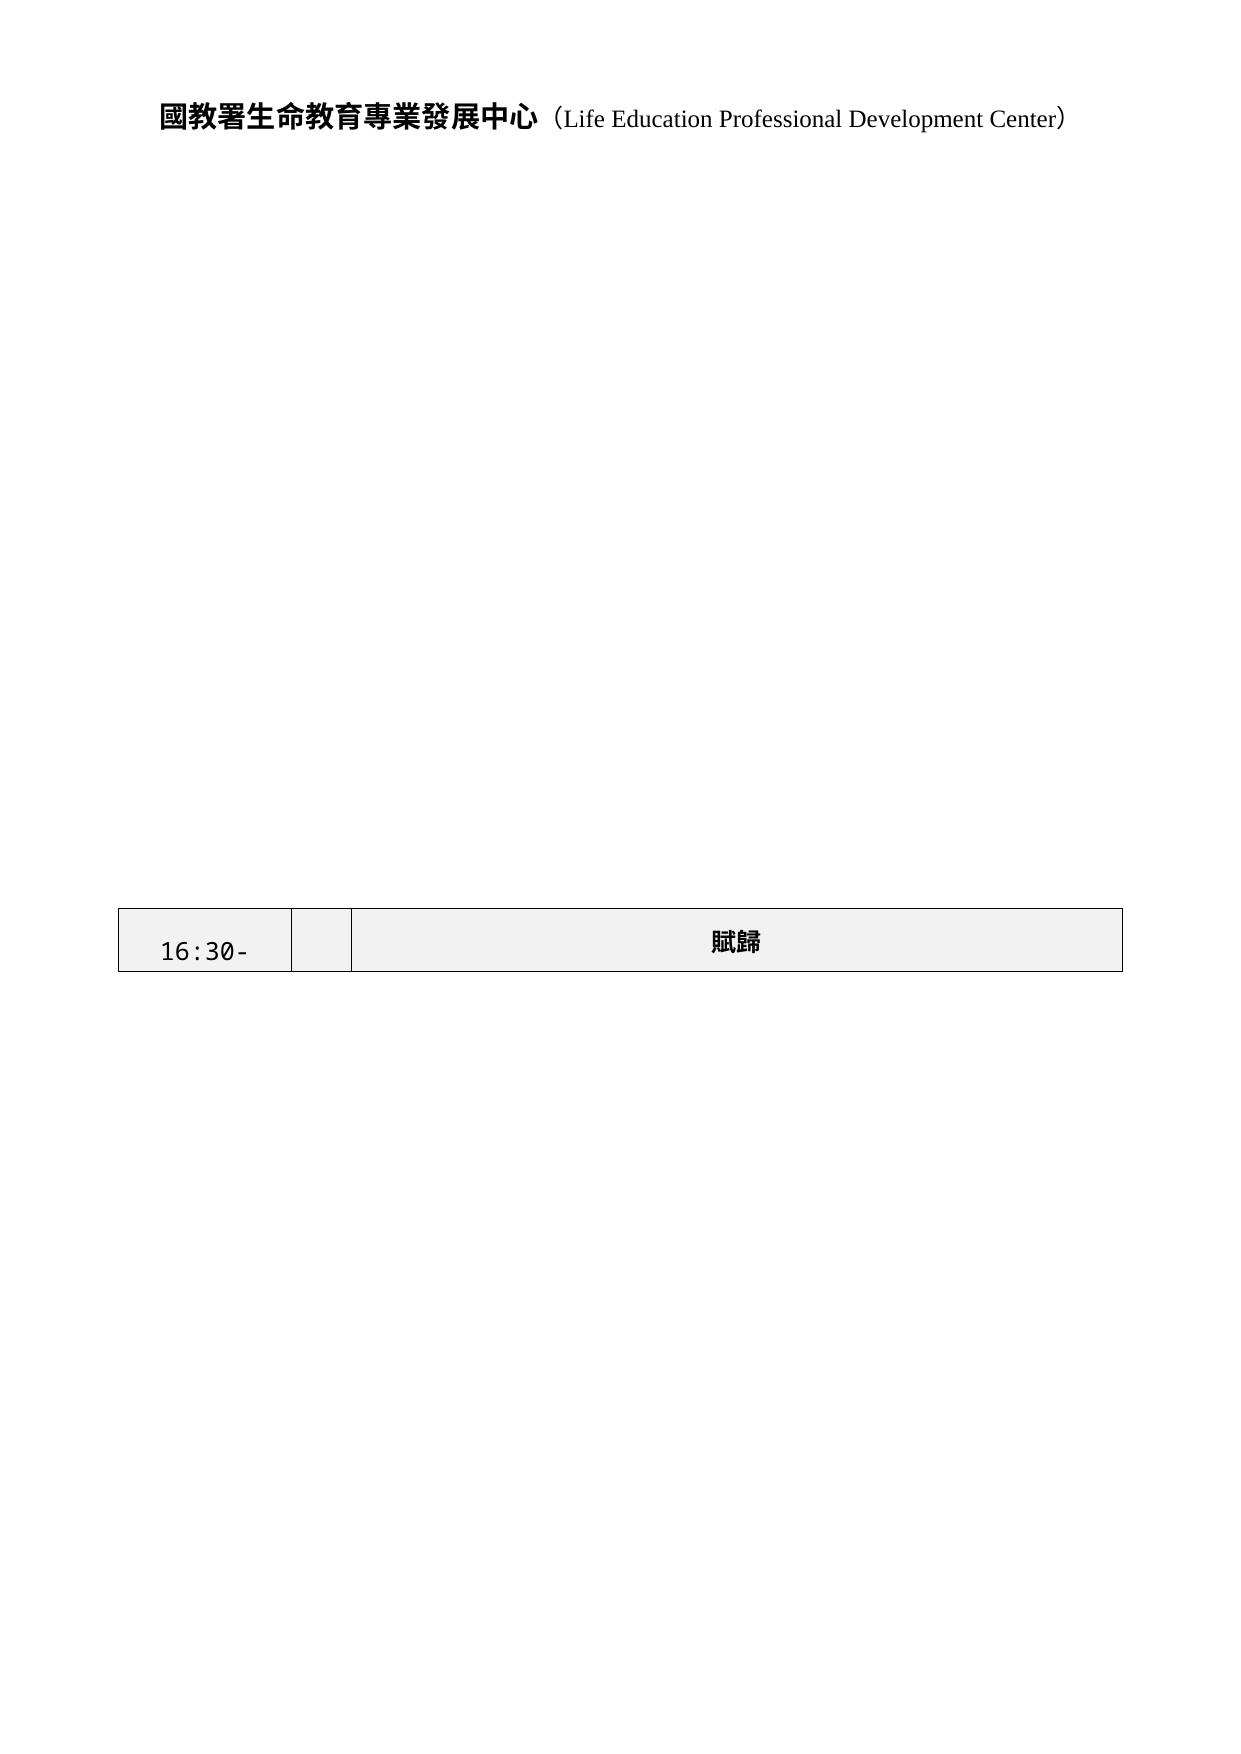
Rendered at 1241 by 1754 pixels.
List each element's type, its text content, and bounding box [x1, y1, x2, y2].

table_cell [292, 909, 351, 971]
table_cell 16:30- [119, 909, 291, 971]
table_cell 賦歸 [352, 909, 1122, 971]
